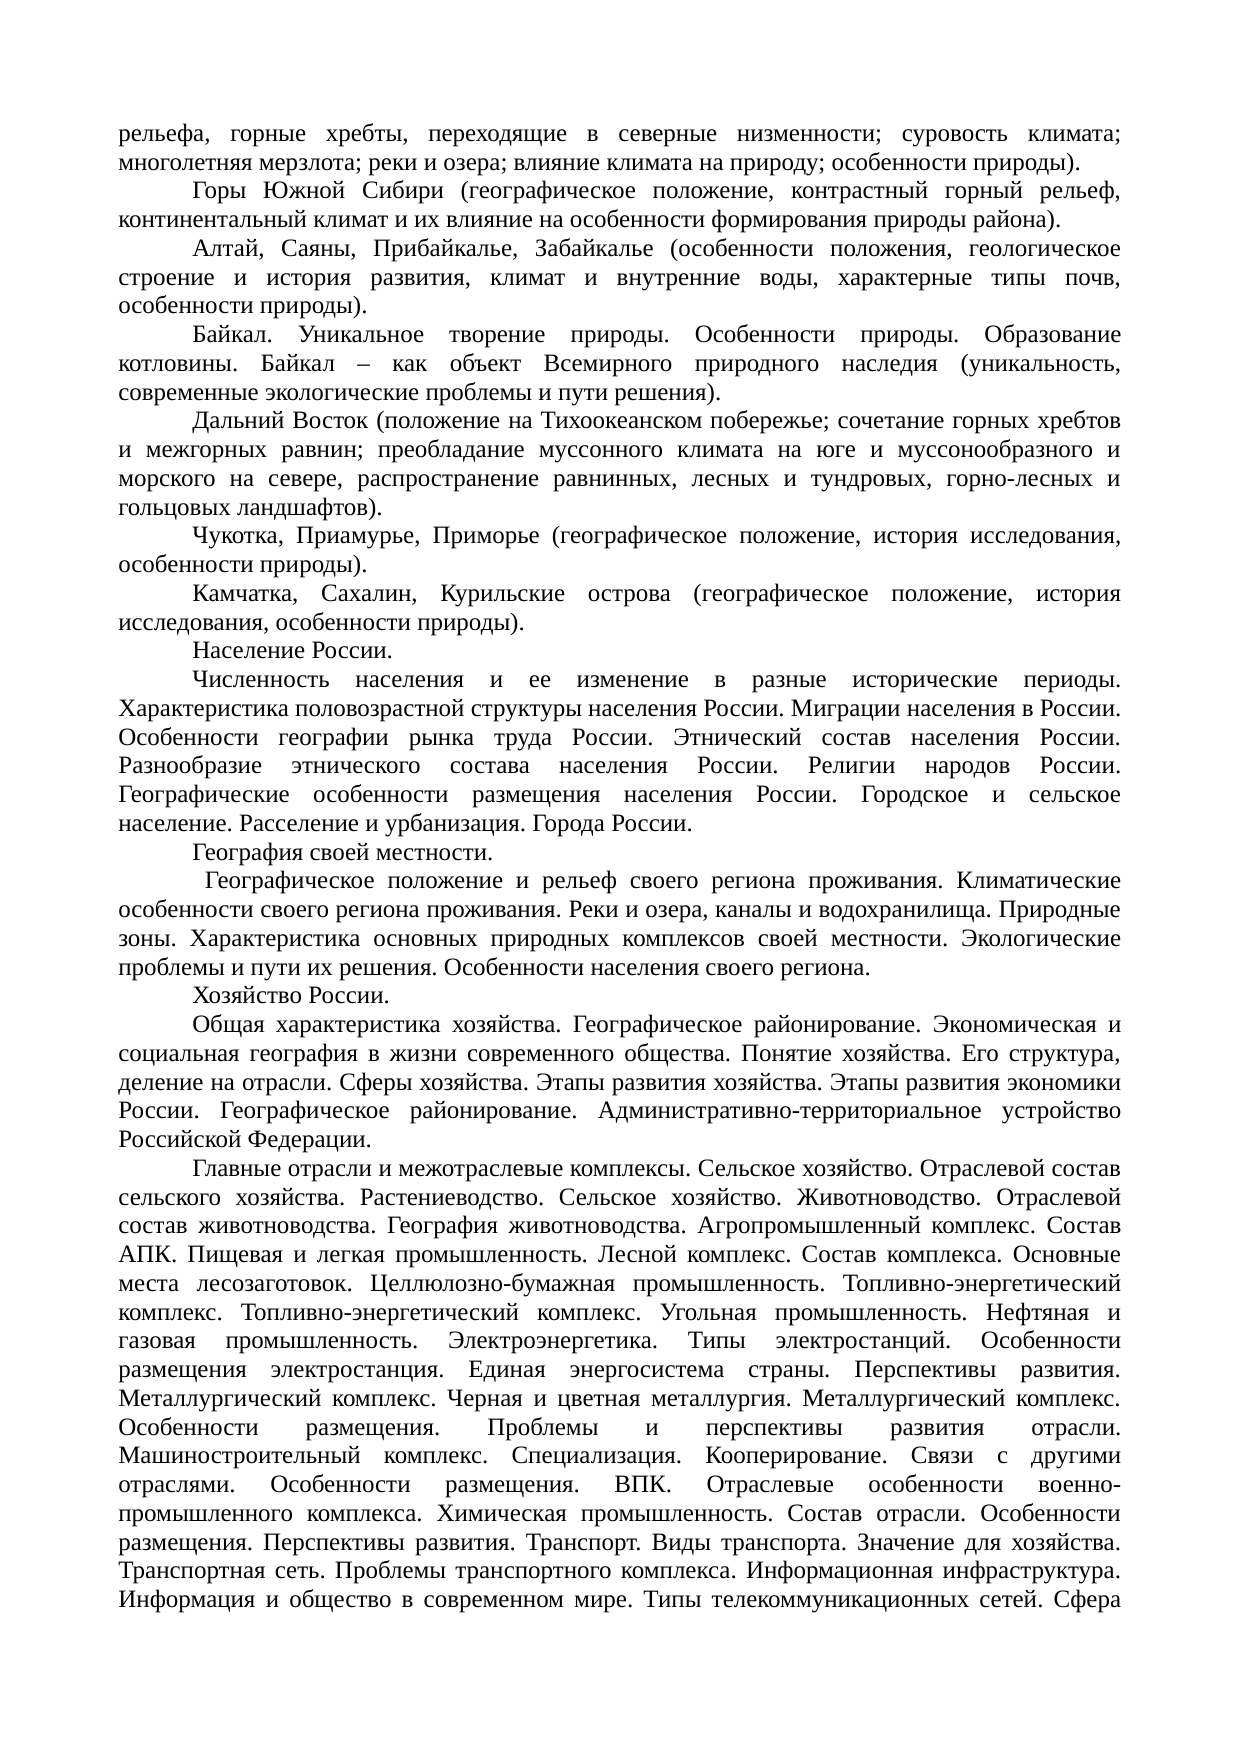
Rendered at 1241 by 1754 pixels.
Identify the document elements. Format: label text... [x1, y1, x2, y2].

text Численность населения и ее изменение в разные исторические периоды. Характеристика половозрастной структуры населения России. Миграции населения в России. Особенности географии рынка труда России. Этнический состав населения России. Разнообразие этнического состава населения России. Религии народов России. Географические особенности размещения населения России. Городское и сельское население. Расселение и урбанизация. Города России. [118, 664, 1122, 837]
text Алтай, Саяны, Прибайкалье, Забайкалье (особенности положения, геологическое строение и история развития, климат и внутренние воды, характерные типы почв, особенности природы). [118, 233, 1122, 319]
text Горы Южной Сибири (географическое положение, контрастный горный рельеф, континентальный климат и их влияние на особенности формирования природы района). [118, 176, 1122, 233]
text Географическое положение и рельеф своего региона проживания. Климатические особенности своего региона проживания. Реки и озера, каналы и водохранилища. Природные зоны. Характеристика основных природных комплексов своей местности. Экологические проблемы и пути их решения. Особенности населения своего региона. [118, 866, 1122, 981]
text рельефа, горные хребты, переходящие в северные низменности; суровость климата; многолетняя мерзлота; реки и озера; влияние климата на природу; особенности природы). [118, 118, 1122, 176]
text Камчатка, Сахалин, Курильские острова (географическое положение, история исследования, особенности природы). [118, 578, 1122, 636]
text Дальний Восток (положение на Тихоокеанском побережье; сочетание горных хребтов и межгорных равнин; преобладание муссонного климата на юге и муссонообразного и морского на севере, распространение равнинных, лесных и тундровых, горно-лесных и гольцовых ландшафтов). [118, 406, 1122, 521]
text Главные отрасли и межотраслевые комплексы. Сельское хозяйство. Отраслевой состав сельского хозяйства. Растениеводство. Сельское хозяйство. Животноводство. Отраслевой состав животноводства. География животноводства. Агропромышленный комплекс. Состав АПК. Пищевая и легкая промышленность. Лесной комплекс. Состав комплекса. Основные места лесозаготовок. Целлюлозно-бумажная промышленность. Топливно-энергетический комплекс. Топливно-энергетический комплекс. Угольная промышленность. Нефтяная и газовая промышленность. Электроэнергетика. Типы электростанций. Особенности размещения электростанция. Единая энергосистема страны. Перспективы развития. Металлургический комплекс. Черная и цветная металлургия. Металлургический комплекс. Особенности размещения. Проблемы и перспективы развития отрасли. Машиностроительный комплекс. Специализация. Кооперирование. Связи с другими отраслями. Особенности размещения. ВПК. Отраслевые особенности военно-промышленного комплекса. Химическая промышленность. Состав отрасли. Особенности размещения. Перспективы развития. Транспорт. Виды транспорта. Значение для хозяйства. Транспортная сеть. Проблемы транспортного комплекса. Информационная инфраструктура. Информация и общество в современном мире. Типы телекоммуникационных сетей. Сфера [118, 1153, 1122, 1613]
text Общая характеристика хозяйства. Географическое районирование. Экономическая и социальная география в жизни современного общества. Понятие хозяйства. Его структура, деление на отрасли. Сферы хозяйства. Этапы развития хозяйства. Этапы развития экономики России. Географическое районирование. Административно-территориальное устройство Российской Федерации. [118, 1009, 1122, 1153]
text Байкал. Уникальное творение природы. Особенности природы. Образование котловины. Байкал – как объект Всемирного природного наследия (уникальность, современные экологические проблемы и пути решения). [118, 319, 1122, 406]
text Хозяйство России. [118, 981, 1122, 1009]
text География своей местности. [118, 837, 1122, 866]
text Население России. [118, 636, 1122, 664]
text Чукотка, Приамурье, Приморье (географическое положение, история исследования, особенности природы). [118, 521, 1122, 578]
